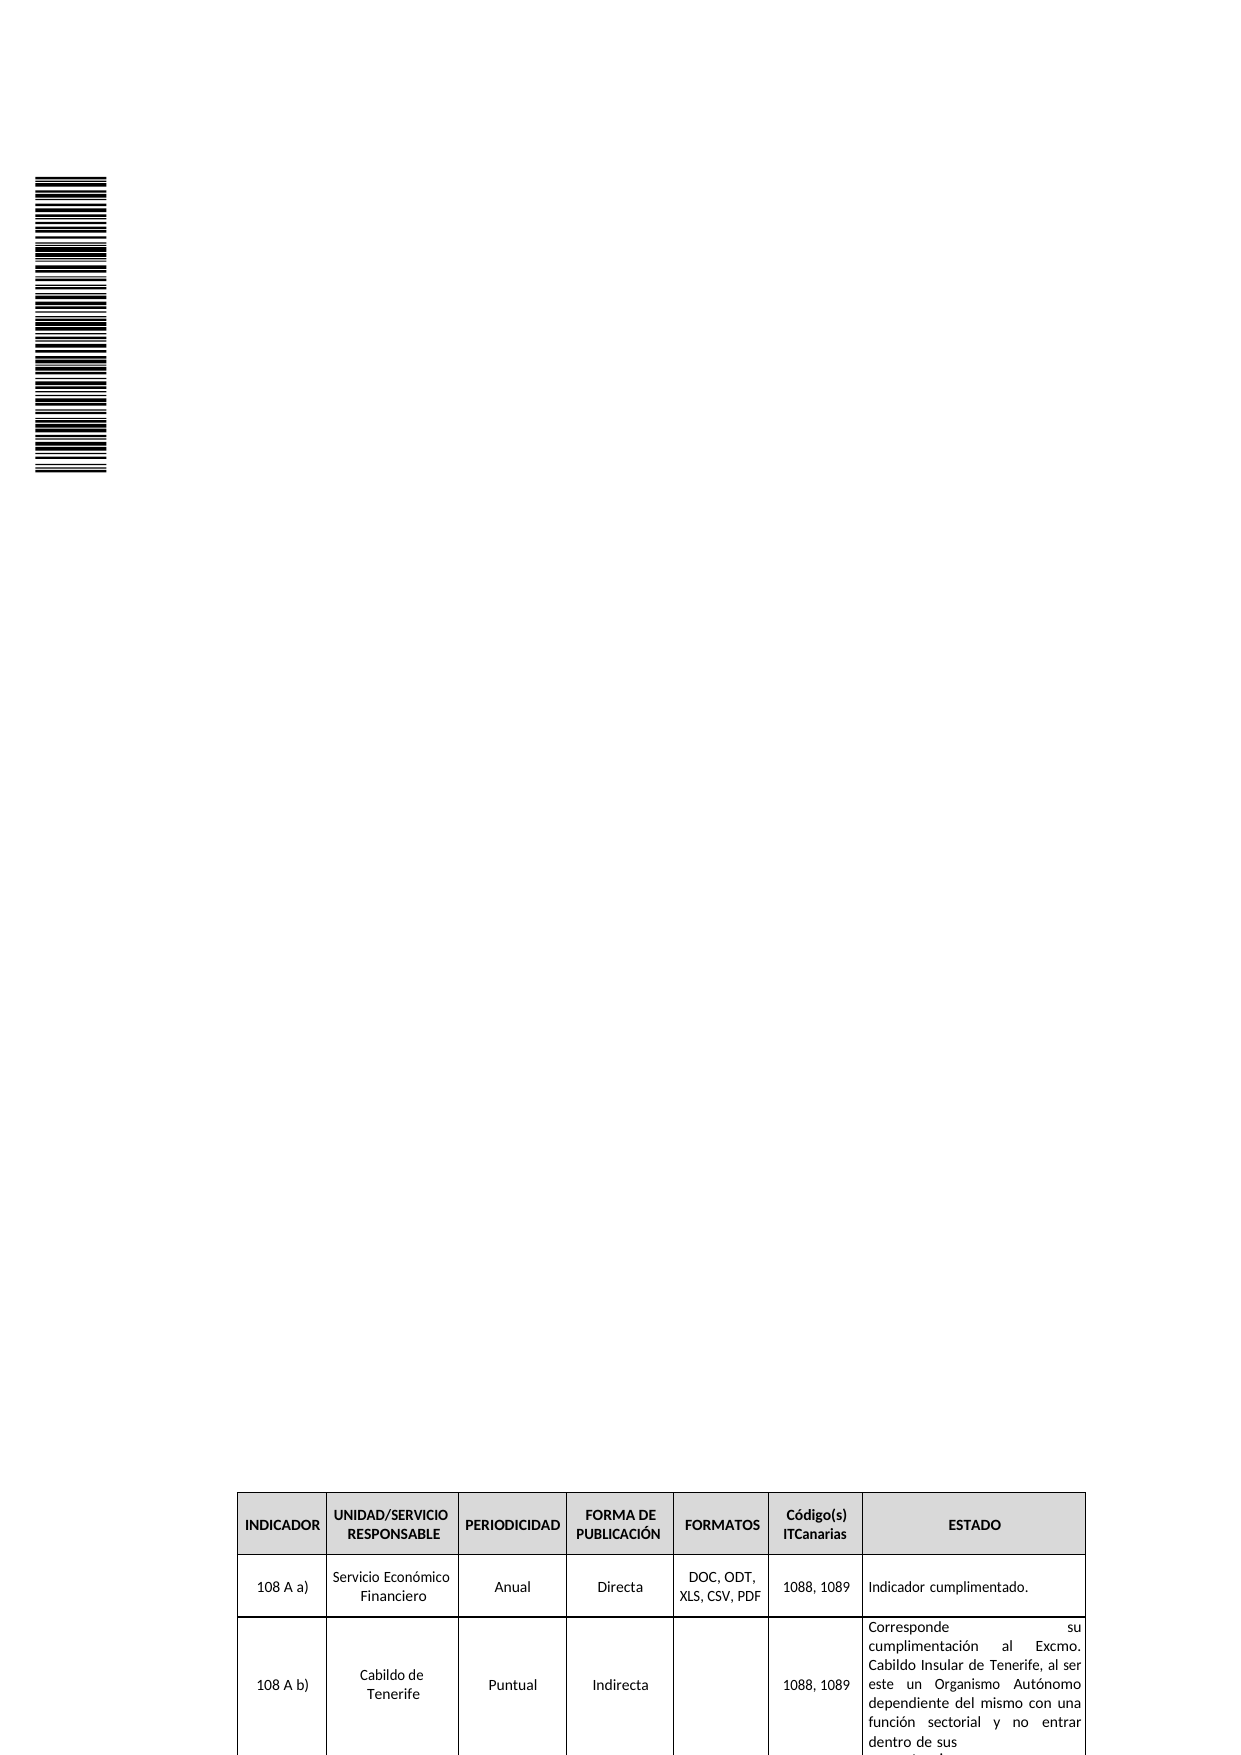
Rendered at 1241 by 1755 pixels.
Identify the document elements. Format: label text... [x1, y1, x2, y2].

table_header ESTADO [863, 1493, 1085, 1554]
table_cell Servicio Económico Financiero [327, 1555, 458, 1616]
table_cell 108 A b) [238, 1618, 326, 1754]
table_cell Directa [567, 1555, 673, 1616]
table_cell Indirecta [567, 1618, 673, 1754]
table_header Código(s) ITCanarias [769, 1493, 862, 1554]
table_header FORMA DE PUBLICACIÓN [567, 1493, 673, 1554]
table_cell Puntual [459, 1618, 566, 1754]
table_cell DOC, ODT, XLS, CSV, PDF [674, 1555, 768, 1616]
table_cell [674, 1618, 768, 1754]
table_header UNIDAD/SERVICIO RESPONSABLE [327, 1493, 458, 1554]
table_cell 1088, 1089 [769, 1618, 862, 1754]
table_cell Indicador cumplimentado. [863, 1555, 1085, 1616]
table_cell Corresponde su cumplimentación al Excmo. Cabildo Insular de Tenerife, al ser este un Organismo Autónomo dependiente del mismo con una función sectorial y no entrar dentro de sus competencias. [863, 1618, 1085, 1754]
table_header PERIODICIDAD [459, 1493, 566, 1554]
table_cell Anual [459, 1555, 566, 1616]
table_header INDICADOR [238, 1493, 326, 1554]
table_cell Cabildo de Tenerife [327, 1618, 458, 1754]
table_cell 108 A a) [238, 1555, 326, 1616]
table_cell 1088, 1089 [769, 1555, 862, 1616]
table_header FORMATOS [674, 1493, 768, 1554]
